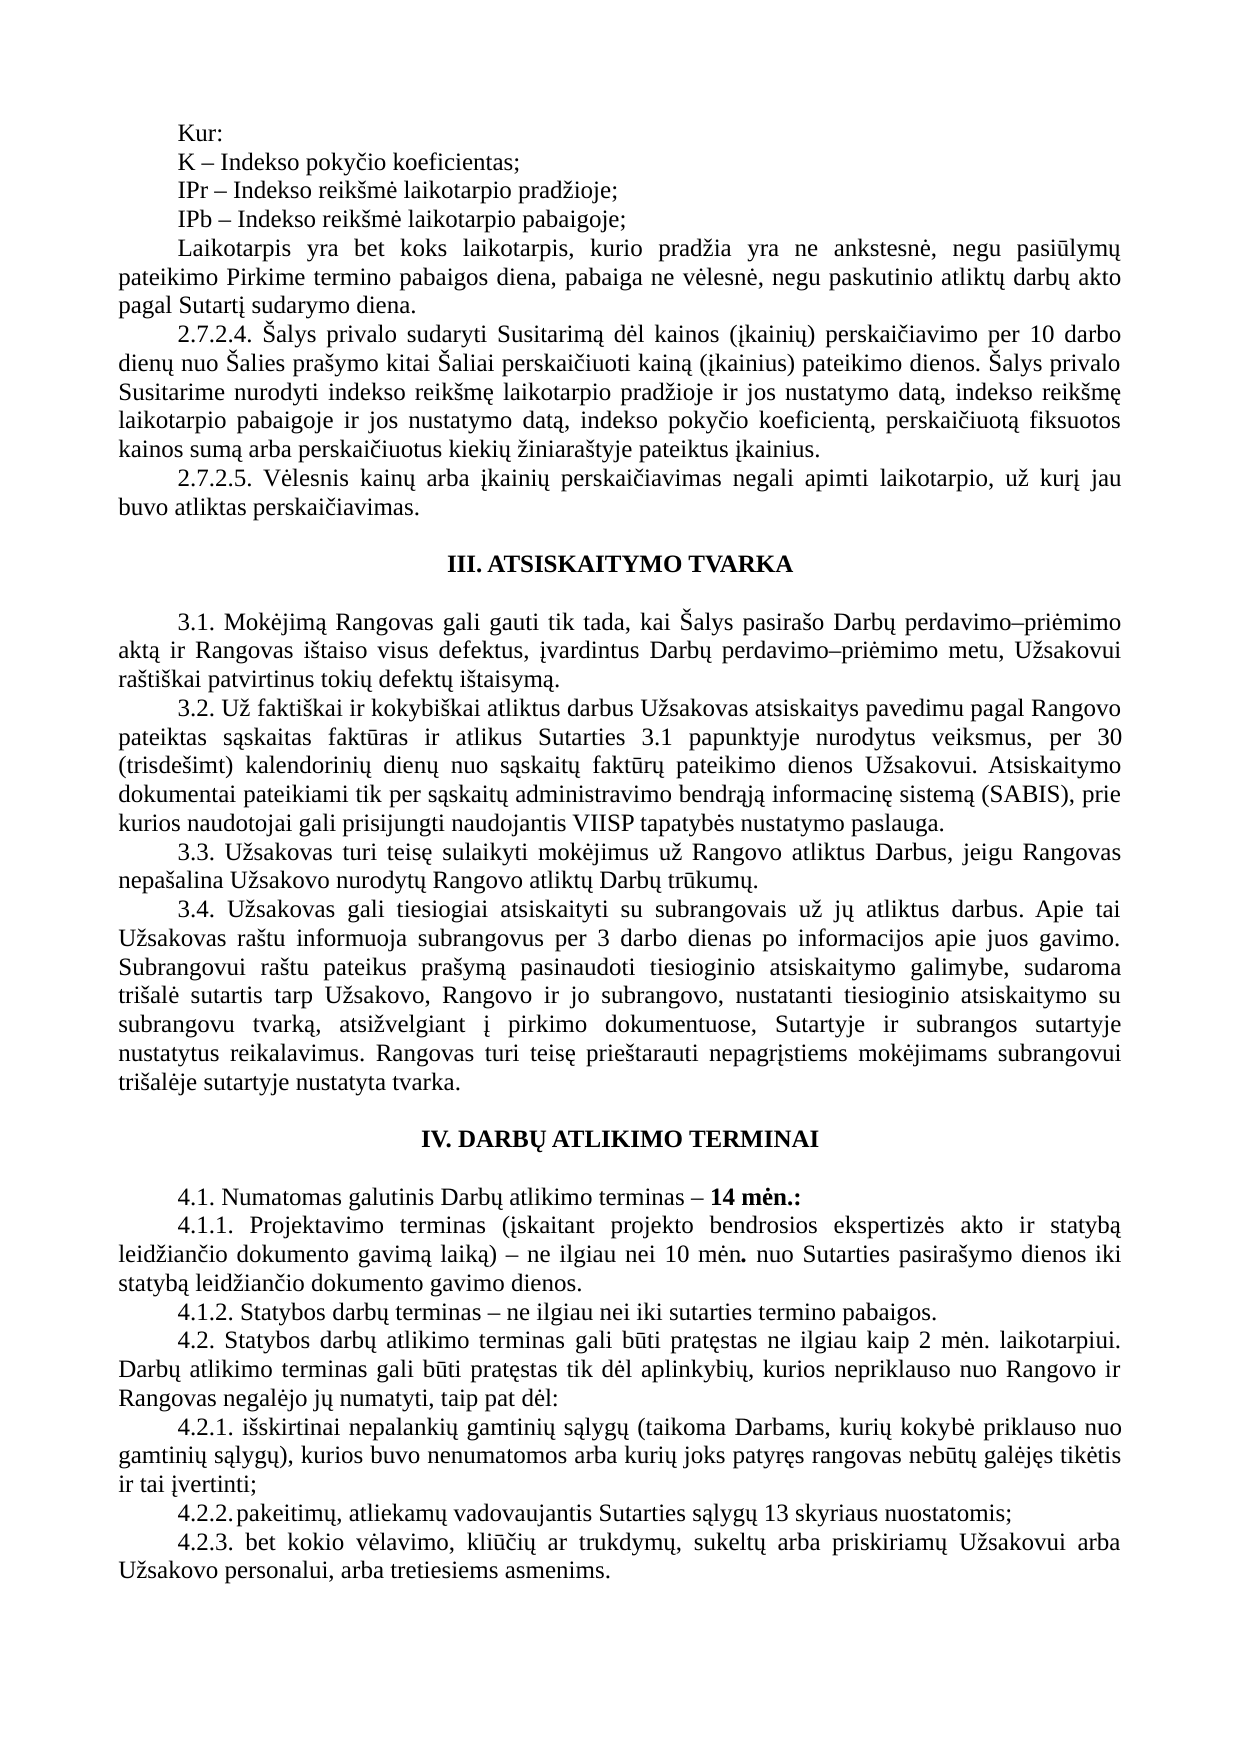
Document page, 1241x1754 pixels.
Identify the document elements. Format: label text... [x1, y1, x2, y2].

text 4.1.1. Projektavimo terminas (įskaitant projekto bendrosios ekspertizės akto ir statybą leidžiančio dokumento gavimą laiką) – ne ilgiau nei 10 mėn. nuo Sutarties pasirašymo dienos iki statybą leidžiančio dokumento gavimo dienos. [118, 1211, 1122, 1297]
text 4.1. Numatomas galutinis Darbų atlikimo terminas – 14 mėn.: [118, 1182, 1122, 1211]
text IPr – Indekso reikšmė laikotarpio pradžioje; [118, 176, 1122, 204]
text 2.7.2.4. Šalys privalo sudaryti Susitarimą dėl kainos (įkainių) perskaičiavimo per 10 darbo dienų nuo Šalies prašymo kitai Šaliai perskaičiuoti kainą (įkainius) pateikimo dienos. Šalys privalo Susitarime nurodyti indekso reikšmę laikotarpio pradžioje ir jos nustatymo datą, indekso reikšmę laikotarpio pabaigoje ir jos nustatymo datą, indekso pokyčio koeficientą, perskaičiuotą fiksuotos kainos sumą arba perskaičiuotus kiekių žiniaraštyje pateiktus įkainius. [118, 319, 1122, 463]
text K – Indekso pokyčio koeficientas; [118, 147, 1122, 176]
text 3.4. Užsakovas gali tiesiogiai atsiskaityti su subrangovais už jų atliktus darbus. Apie tai Užsakovas raštu informuoja subrangovus per 3 darbo dienas po informacijos apie juos gavimo. Subrangovui raštu pateikus prašymą pasinaudoti tiesioginio atsiskaitymo galimybe, sudaroma trišalė sutartis tarp Užsakovo, Rangovo ir jo subrangovo, nustatanti tiesioginio atsiskaitymo su subrangovu tvarką, atsižvelgiant į pirkimo dokumentuose, Sutartyje ir subrangos sutartyje nustatytus reikalavimus. Rangovas turi teisę prieštarauti nepagrįstiems mokėjimams subrangovui trišalėje sutartyje nustatyta tvarka. [118, 894, 1122, 1096]
text Laikotarpis yra bet koks laikotarpis, kurio pradžia yra ne ankstesnė, negu pasiūlymų pateikimo Pirkime termino pabaigos diena, pabaiga ne vėlesnė, negu paskutinio atliktų darbų akto pagal Sutartį sudarymo diena. [118, 233, 1122, 319]
text Kur: [118, 118, 1122, 147]
text III. ATSISKAITYMO TVARKA [118, 549, 1122, 578]
subtitle IV. DARBŲ ATLIKIMO TERMINAI [118, 1124, 1122, 1153]
text 4.2.3. bet kokio vėlavimo, kliūčių ar trukdymų, sukeltų arba priskiriamų Užsakovui arba Užsakovo personalui, arba tretiesiems asmenims. [118, 1527, 1122, 1584]
text 4.2.2. pakeitimų, atliekamų vadovaujantis Sutarties sąlygų 13 skyriaus nuostatomis; [118, 1498, 1122, 1527]
subtitle 3.2. Už faktiškai ir kokybiškai atliktus darbus Užsakovas atsiskaitys pavedimu pagal Rangovo pateiktas sąskaitas faktūras ir atlikus Sutarties 3.1 papunktyje nurodytus veiksmus, per 30 (trisdešimt) kalendorinių dienų nuo sąskaitų faktūrų pateikimo dienos Užsakovui. Atsiskaitymo dokumentai pateikiami tik per sąskaitų administravimo bendrąją informacinę sistemą (SABIS), prie kurios naudotojai gali prisijungti naudojantis VIISP tapatybės nustatymo paslauga. [118, 693, 1122, 837]
text 2.7.2.5. Vėlesnis kainų arba įkainių perskaičiavimas negali apimti laikotarpio, už kurį jau buvo atliktas perskaičiavimas. [118, 463, 1122, 521]
text 4.2. Statybos darbų atlikimo terminas gali būti pratęstas ne ilgiau kaip 2 mėn. laikotarpiui. Darbų atlikimo terminas gali būti pratęstas tik dėl aplinkybių, kurios nepriklauso nuo Rangovo ir Rangovas negalėjo jų numatyti, taip pat dėl: [118, 1326, 1122, 1412]
text 3.3. Užsakovas turi teisę sulaikyti mokėjimus už Rangovo atliktus Darbus, jeigu Rangovas nepašalina Užsakovo nurodytų Rangovo atliktų Darbų trūkumų. [118, 837, 1122, 894]
subtitle 3.1. Mokėjimą Rangovas gali gauti tik tada, kai Šalys pasirašo Darbų perdavimo–priėmimo aktą ir Rangovas ištaiso visus defektus, įvardintus Darbų perdavimo–priėmimo metu, Užsakovui raštiškai patvirtinus tokių defektų ištaisymą. [118, 607, 1122, 693]
text IPb – Indekso reikšmė laikotarpio pabaigoje; [118, 204, 1122, 233]
text 4.2.1. išskirtinai nepalankių gamtinių sąlygų (taikoma Darbams, kurių kokybė priklauso nuo gamtinių sąlygų), kurios buvo nenumatomos arba kurių joks patyręs rangovas nebūtų galėjęs tikėtis ir tai įvertinti; [118, 1412, 1122, 1498]
text 4.1.2. Statybos darbų terminas – ne ilgiau nei iki sutarties termino pabaigos. [118, 1297, 1122, 1326]
